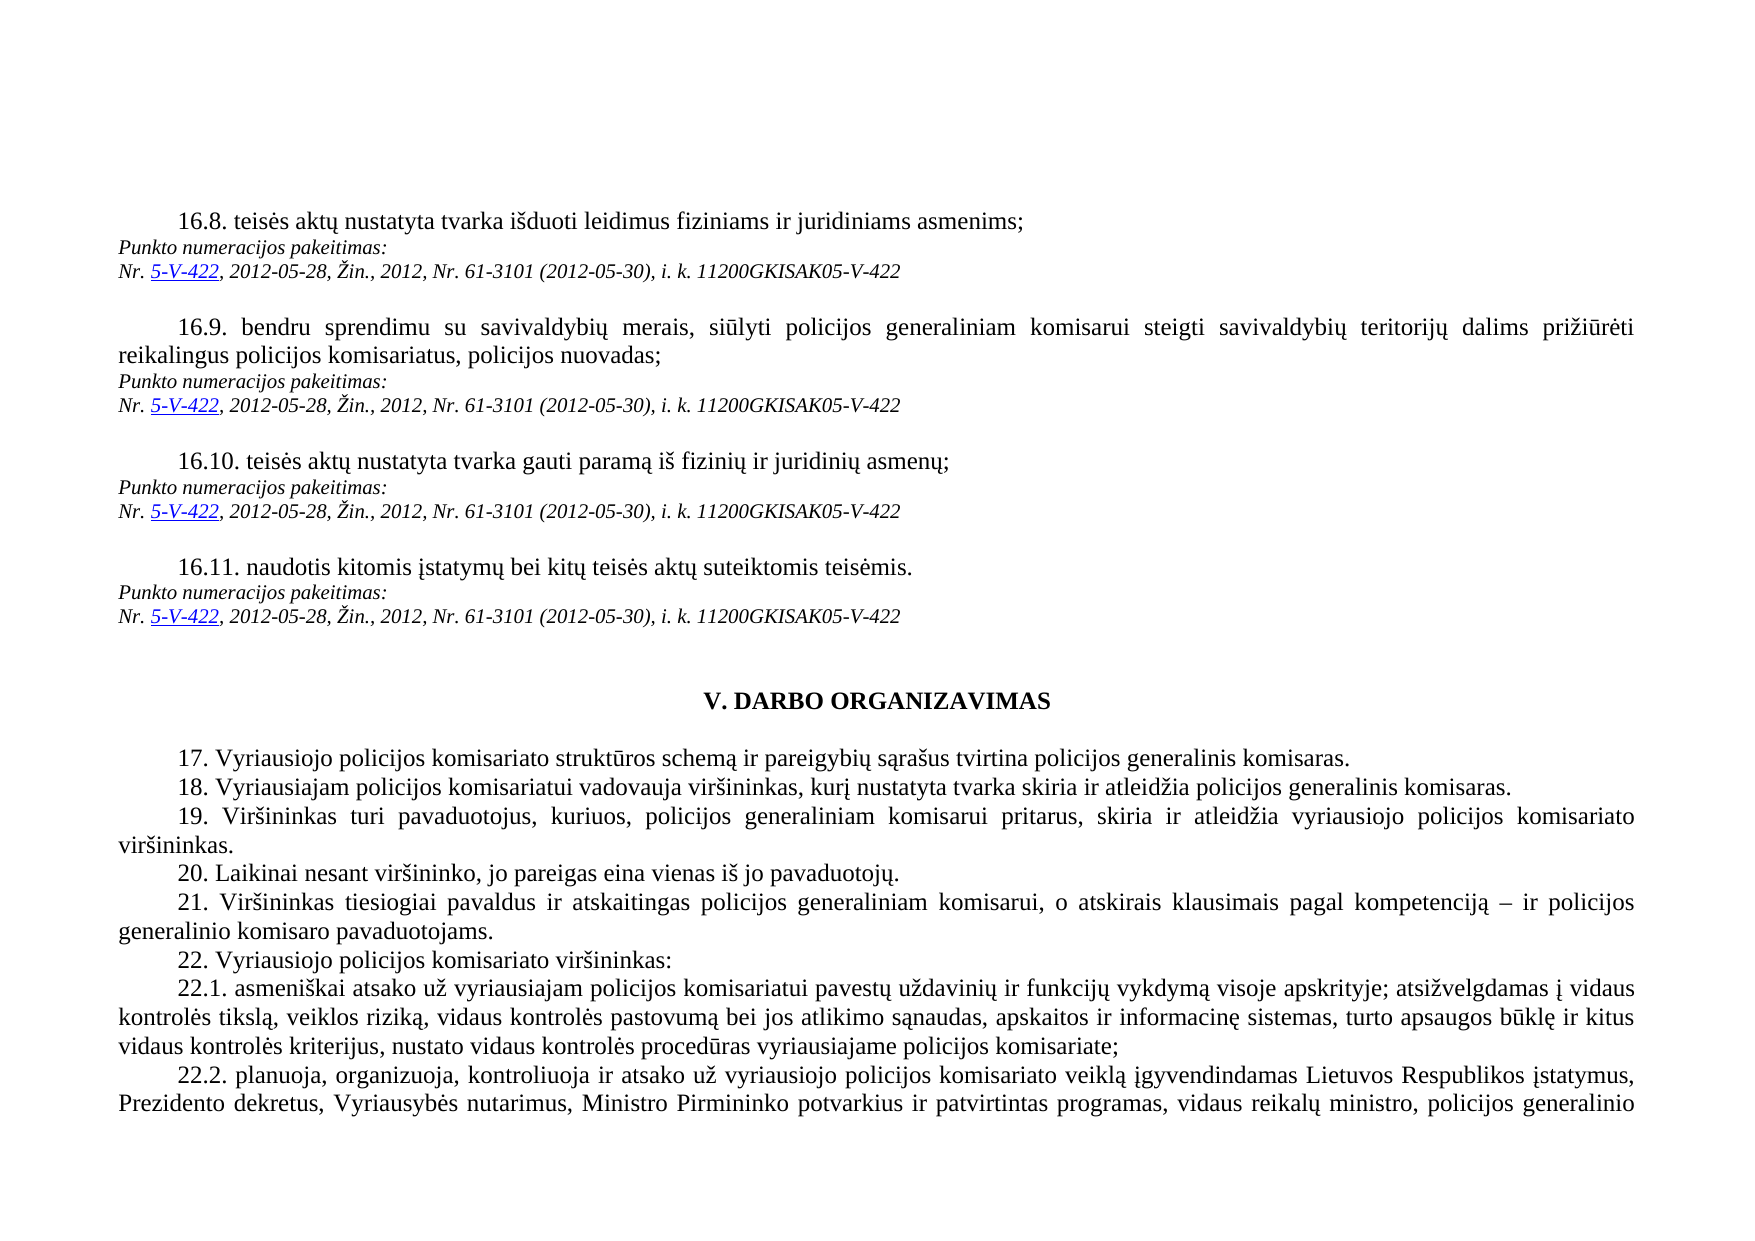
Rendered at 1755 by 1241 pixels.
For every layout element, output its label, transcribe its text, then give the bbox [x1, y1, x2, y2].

text 16.11. naudotis kitomis įstatymų bei kitų teisės aktų suteiktomis teisėmis. [118, 552, 1636, 580]
text 22.2. planuoja, organizuoja, kontroliuoja ir atsako už vyriausiojo policijos komisariato veiklą įgyvendindamas Lietuvos Respublikos įstatymus, Prezidento dekretus, Vyriausybės nutarimus, Ministro Pirmininko potvarkius ir patvirtintas programas, vidaus reikalų ministro, policijos generalinio [118, 1060, 1636, 1117]
text Punkto numeracijos pakeitimas: [118, 580, 1636, 604]
text Nr. 5-V-422, 2012-05-28, Žin., 2012, Nr. 61-3101 (2012-05-30), i. k. 11200GKISAK05-V-422 [118, 499, 1636, 523]
text 18. Vyriausiajam policijos komisariatui vadovauja viršininkas, kurį nustatyta tvarka skiria ir atleidžia policijos generalinis komisaras. [118, 772, 1636, 801]
text Punkto numeracijos pakeitimas: [118, 235, 1636, 259]
text Nr. 5-V-422, 2012-05-28, Žin., 2012, Nr. 61-3101 (2012-05-30), i. k. 11200GKISAK05-V-422 [118, 393, 1636, 417]
text V. DARBO ORGANIZAVIMAS [118, 686, 1636, 715]
text Punkto numeracijos pakeitimas: [118, 369, 1636, 393]
text 22.1. asmeniškai atsako už vyriausiajam policijos komisariatui pavestų uždavinių ir funkcijų vykdymą visoje apskrityje; atsižvelgdamas į vidaus kontrolės tikslą, veiklos riziką, vidaus kontrolės pastovumą bei jos atlikimo sąnaudas, apskaitos ir informacinę sistemas, turto apsaugos būklę ir kitus vidaus kontrolės kriterijus, nustato vidaus kontrolės procedūras vyriausiajame policijos komisariate; [118, 973, 1636, 1060]
text 16.10. teisės aktų nustatyta tvarka gauti paramą iš fizinių ir juridinių asmenų; [118, 446, 1636, 475]
text 20. Laikinai nesant viršininko, jo pareigas eina vienas iš jo pavaduotojų. [118, 858, 1636, 887]
text 21. Viršininkas tiesiogiai pavaldus ir atskaitingas policijos generaliniam komisarui, o atskirais klausimais pagal kompetenciją – ir policijos generalinio komisaro pavaduotojams. [118, 887, 1636, 945]
text Nr. 5-V-422, 2012-05-28, Žin., 2012, Nr. 61-3101 (2012-05-30), i. k. 11200GKISAK05-V-422 [118, 259, 1636, 283]
text 19. Viršininkas turi pavaduotojus, kuriuos, policijos generaliniam komisarui pritarus, skiria ir atleidžia vyriausiojo policijos komisariato viršininkas. [118, 801, 1636, 858]
text 17. Vyriausiojo policijos komisariato struktūros schemą ir pareigybių sąrašus tvirtina policijos generalinis komisaras. [118, 743, 1636, 772]
text 16.9. bendru sprendimu su savivaldybių merais, siūlyti policijos generaliniam komisarui steigti savivaldybių teritorijų dalims prižiūrėti reikalingus policijos komisariatus, policijos nuovadas; [118, 312, 1636, 369]
text 16.8. teisės aktų nustatyta tvarka išduoti leidimus fiziniams ir juridiniams asmenims; [118, 206, 1636, 235]
text Punkto numeracijos pakeitimas: [118, 475, 1636, 499]
text 22. Vyriausiojo policijos komisariato viršininkas: [118, 945, 1636, 973]
text Nr. 5-V-422, 2012-05-28, Žin., 2012, Nr. 61-3101 (2012-05-30), i. k. 11200GKISAK05-V-422 [118, 604, 1636, 628]
